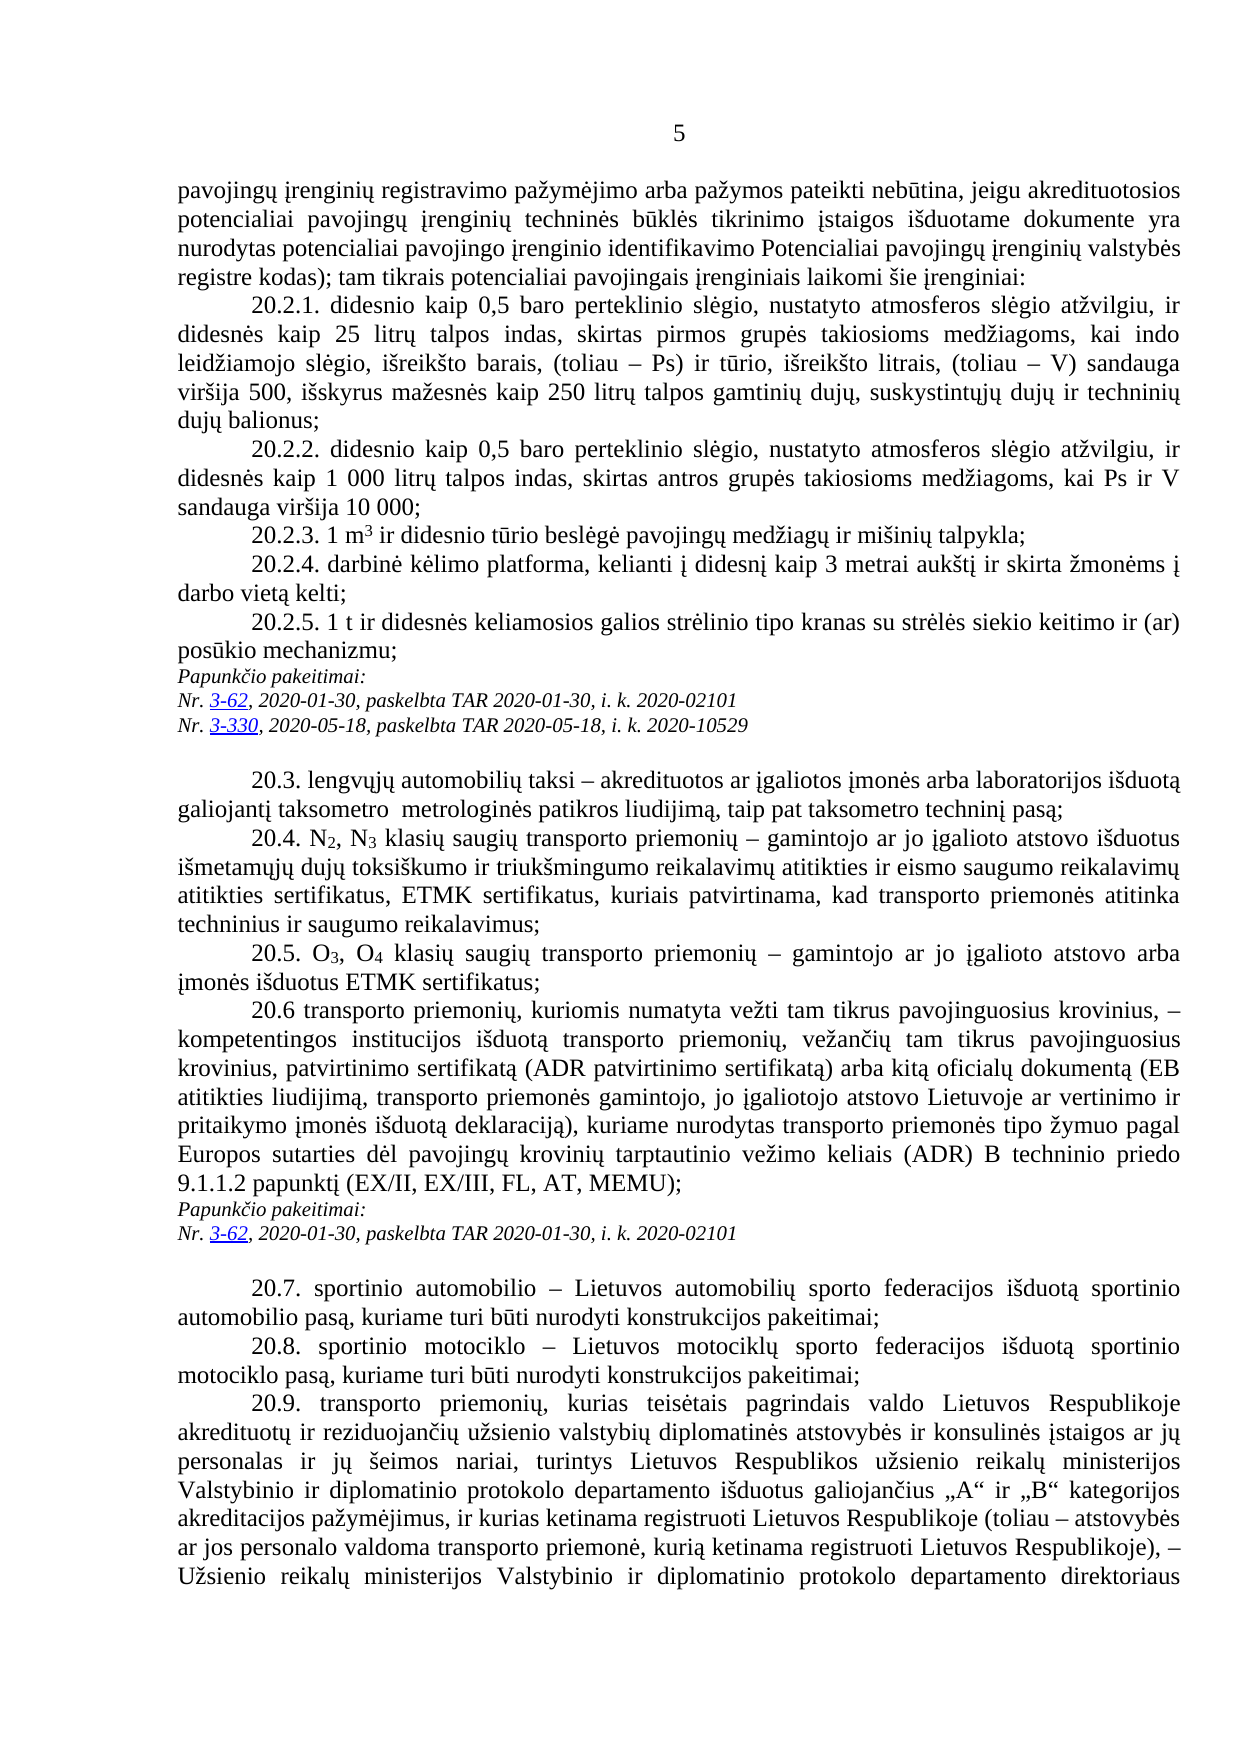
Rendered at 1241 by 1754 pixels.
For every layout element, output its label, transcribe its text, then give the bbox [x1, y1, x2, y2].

text 20.2.4. darbinė kėlimo platforma, kelianti į didesnį kaip 3 metrai aukštį ir skirta žmonėms į darbo vietą kelti; [177, 549, 1181, 607]
text 20.9. transporto priemonių, kurias teisėtais pagrindais valdo Lietuvos Respublikoje akredituotų ir reziduojančių užsienio valstybių diplomatinės atstovybės ir konsulinės įstaigos ar jų personalas ir jų šeimos nariai, turintys Lietuvos Respublikos užsienio reikalų ministerijos Valstybinio ir diplomatinio protokolo departamento išduotus galiojančius „A“ ir „B“ kategorijos akreditacijos pažymėjimus, ir kurias ketinama registruoti Lietuvos Respublikoje (toliau – atstovybės ar jos personalo valdoma transporto priemonė, kurią ketinama registruoti Lietuvos Respublikoje), – Užsienio reikalų ministerijos Valstybinio ir diplomatinio protokolo departamento direktoriaus [177, 1388, 1181, 1590]
text Papunkčio pakeitimai: [177, 664, 1181, 688]
text Nr. 3-62, 2020-01-30, paskelbta TAR 2020-01-30, i. k. 2020-02101 [177, 1221, 1181, 1245]
text 20.6 transporto priemonių, kuriomis numatyta vežti tam tikrus pavojinguosius krovinius, – kompetentingos institucijos išduotą transporto priemonių, vežančių tam tikrus pavojinguosius krovinius, patvirtinimo sertifikatą (ADR patvirtinimo sertifikatą) arba kitą oficialų dokumentą (EB atitikties liudijimą, transporto priemonės gamintojo, jo įgaliotojo atstovo Lietuvoje ar vertinimo ir pritaikymo įmonės išduotą deklaraciją), kuriame nurodytas transporto priemonės tipo žymuo pagal Europos sutarties dėl pavojingų krovinių tarptautinio vežimo keliais (ADR) B techninio priedo 9.1.1.2 papunktį (EX/II, EX/III, FL, AT, MEMU); [177, 995, 1181, 1197]
text 20.4. N2, N3 klasių saugių transporto priemonių – gamintojo ar jo įgalioto atstovo išduotus išmetamųjų dujų toksiškumo ir triukšmingumo reikalavimų atitikties ir eismo saugumo reikalavimų atitikties sertifikatus, ETMK sertifikatus, kuriais patvirtinama, kad transporto priemonės atitinka techninius ir saugumo reikalavimus; [177, 823, 1181, 938]
text 20.3. lengvųjų automobilių taksi – akredituotos ar įgaliotos įmonės arba laboratorijos išduotą galiojantį taksometro metrologinės patikros liudijimą, taip pat taksometro techninį pasą; [177, 765, 1181, 823]
text pavojingų įrenginių registravimo pažymėjimo arba pažymos pateikti nebūtina, jeigu akredituotosios potencialiai pavojingų įrenginių techninės būklės tikrinimo įstaigos išduotame dokumente yra nurodytas potencialiai pavojingo įrenginio identifikavimo Potencialiai pavojingų įrenginių valstybės registre kodas); tam tikrais potencialiai pavojingais įrenginiais laikomi šie įrenginiai: [177, 176, 1181, 291]
text 20.2.3. 1 m3 ir didesnio tūrio beslėgė pavojingų medžiagų ir mišinių talpykla; [177, 521, 1181, 549]
text 20.5. O3, O4 klasių saugių transporto priemonių – gamintojo ar jo įgalioto atstovo arba įmonės išduotus ETMK sertifikatus; [177, 938, 1181, 995]
text Nr. 3-62, 2020-01-30, paskelbta TAR 2020-01-30, i. k. 2020-02101 [177, 688, 1181, 712]
text 20.7. sportinio automobilio – Lietuvos automobilių sporto federacijos išduotą sportinio automobilio pasą, kuriame turi būti nurodyti konstrukcijos pakeitimai; [177, 1273, 1181, 1331]
text Papunkčio pakeitimai: [177, 1197, 1181, 1221]
text Nr. 3-330, 2020-05-18, paskelbta TAR 2020-05-18, i. k. 2020-10529 [177, 712, 1181, 737]
text 20.2.2. didesnio kaip 0,5 baro perteklinio slėgio, nustatyto atmosferos slėgio atžvilgiu, ir didesnės kaip 1 000 litrų talpos indas, skirtas antros grupės takiosioms medžiagoms, kai Ps ir V sandauga viršija 10 000; [177, 434, 1181, 521]
text 20.2.5. 1 t ir didesnės keliamosios galios strėlinio tipo kranas su strėlės siekio keitimo ir (ar) posūkio mechanizmu; [177, 607, 1181, 664]
text 20.2.1. didesnio kaip 0,5 baro perteklinio slėgio, nustatyto atmosferos slėgio atžvilgiu, ir didesnės kaip 25 litrų talpos indas, skirtas pirmos grupės takiosioms medžiagoms, kai indo leidžiamojo slėgio, išreikšto barais, (toliau – Ps) ir tūrio, išreikšto litrais, (toliau – V) sandauga viršija 500, išskyrus mažesnės kaip 250 litrų talpos gamtinių dujų, suskystintųjų dujų ir techninių dujų balionus; [177, 291, 1181, 434]
text 20.8. sportinio motociklo – Lietuvos motociklų sporto federacijos išduotą sportinio motociklo pasą, kuriame turi būti nurodyti konstrukcijos pakeitimai; [177, 1331, 1181, 1388]
